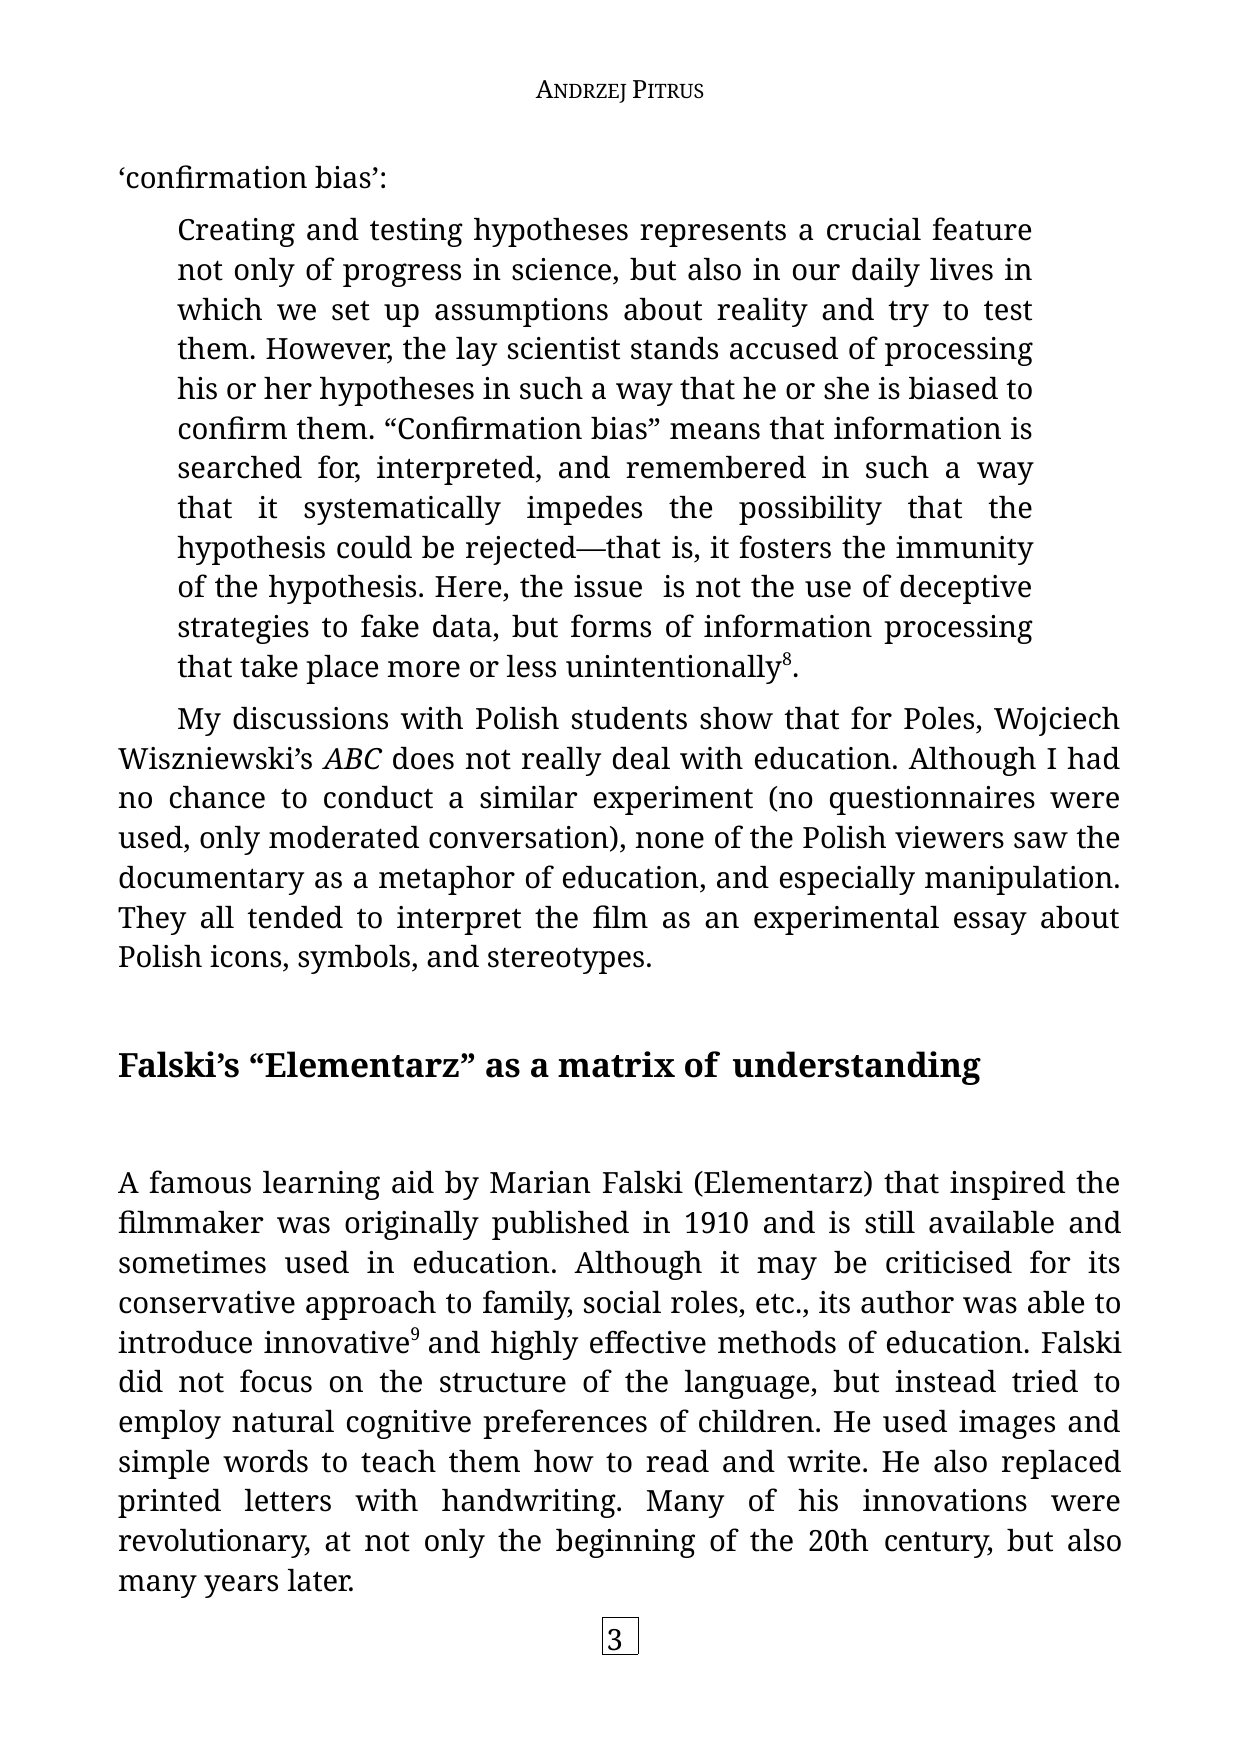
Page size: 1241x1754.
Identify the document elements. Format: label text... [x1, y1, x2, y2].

subtitle Falski’s “Elementarz” as a matrix of understanding [118, 1042, 1134, 1087]
text My discussions with Polish students show that for Poles, Wojciech Wiszniewski’s ABC does not really deal with education. Although I had no chance to conduct a similar experiment (no questionnaires were used, only moderated conversation), none of the Polish viewers saw the documentary as a metaphor of education, and especially manipulation. They all tended to interpret the film as an experimental essay about Polish icons, symbols, and stereotypes. [118, 698, 1122, 976]
text Creating and testing hypotheses represents a crucial feature not only of progress in science, but also in our daily lives in which we set up assumptions about reality and try to test them. However, the lay scientist stands accused of processing his or her hypotheses in such a way that he or she is biased to confirm them. “Confirmation bias” means that information is searched for, interpreted, and remembered in such a way that it systematically impedes the possibility that the hypothesis could be rejected—that is, it fosters the immunity of the hypothesis. Here, the issue is not the use of deceptive strategies to fake data, but forms of information processing that take place more or less unintentionally8. [177, 209, 1034, 686]
text ANDRZEJ PITRUS [456, 72, 784, 106]
text A famous learning aid by Marian Falski (Elementarz) that inspired the filmmaker was originally published in 1910 and is still available and sometimes used in education. Although it may be criticised for its conservative approach to family, social roles, etc., its author was able to introduce innovative9 and highly effective methods of education. Falski did not focus on the structure of the language, but instead tried to employ natural cognitive preferences of children. He used images and simple words to teach them how to read and write. He also replaced printed letters with handwriting. Many of his innovations were revolutionary, at not only the beginning of the 20th century, but also many years later. [118, 1163, 1123, 1600]
text ‘confirmation bias’: [118, 157, 1134, 197]
